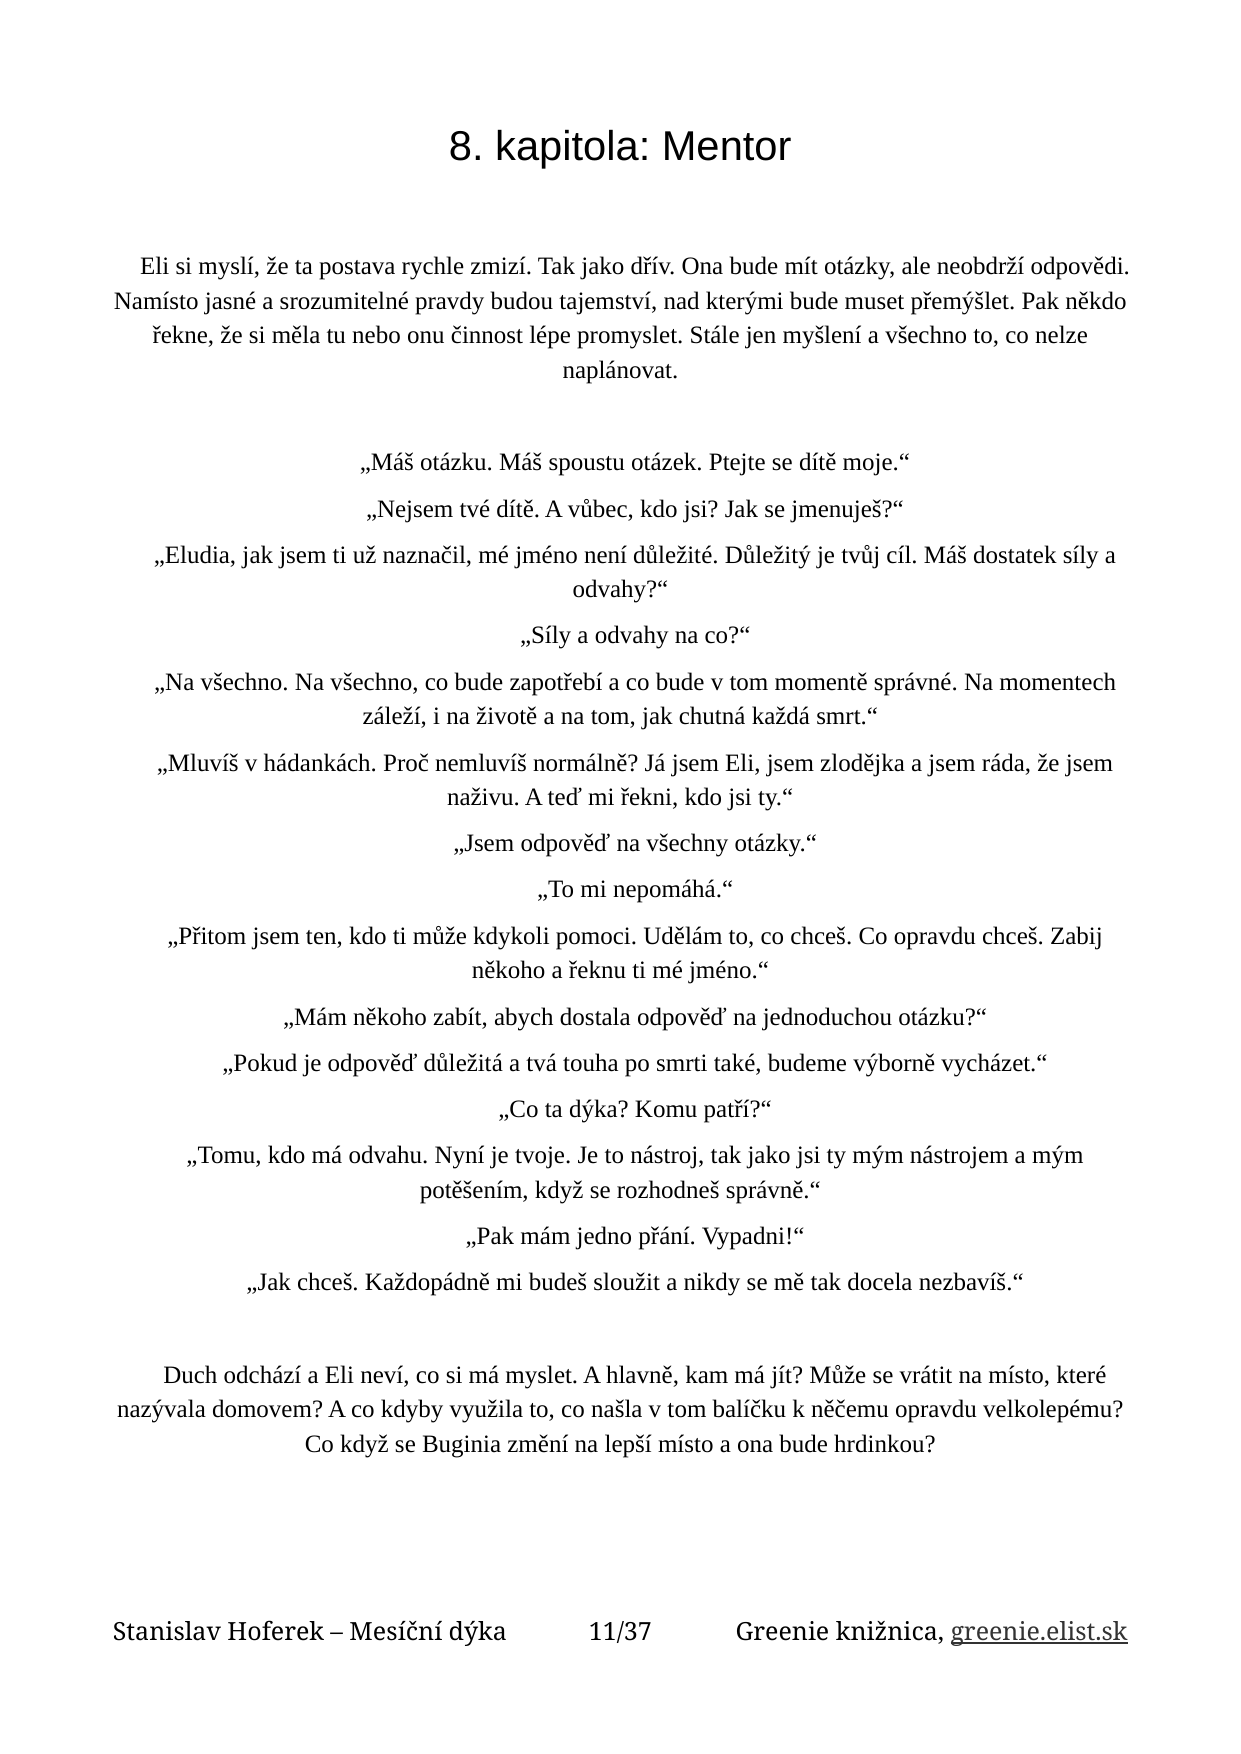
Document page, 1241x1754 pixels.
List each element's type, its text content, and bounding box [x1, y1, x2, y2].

text „Jak chceš. Každopádně mi budeš sloužit a nikdy se mě tak docela nezbavíš.“ [106, 1267, 1134, 1296]
text „Máš otázku. Máš spoustu otázek. Ptejte se dítě moje.“ [106, 447, 1134, 476]
text „Mám někoho zabít, abych dostala odpověď na jednoduchou otázku?“ [106, 1002, 1134, 1030]
text „Co ta dýka? Komu patří?“ [106, 1094, 1134, 1123]
subtitle 8. kapitola: Mentor [106, 121, 1134, 169]
text „Jsem odpověď na všechny otázky.“ [106, 828, 1134, 857]
text „Síly a odvahy na co?“ [106, 621, 1134, 649]
text „Přitom jsem ten, kdo ti může kdykoli pomoci. Udělám to, co chceš. Co opravdu chceš. Zabij někoho a řeknu ti mé jméno.“ [106, 921, 1134, 984]
text Duch odchází a Eli neví, co si má myslet. A hlavně, kam má jít? Může se vrátit na místo, které nazývala domovem? A co kdyby využila to, co našla v tom balíčku k něčemu opravdu velkolepému? Co když se Buginia změní na lepší místo a ona bude hrdinkou? [106, 1360, 1134, 1457]
text Eli si myslí, že ta postava rychle zmizí. Tak jako dřív. Ona bude mít otázky, ale neobdrží odpovědi. Namísto jasné a srozumitelné pravdy budou tajemství, nad kterými bude muset přemýšlet. Pak někdo řekne, že si měla tu nebo onu činnost lépe promyslet. Stále jen myšlení a všechno to, co nelze naplánovat. [106, 251, 1134, 384]
text „Pak mám jedno přání. Vypadni!“ [106, 1221, 1134, 1250]
text „Tomu, kdo má odvahu. Nyní je tvoje. Je to nástroj, tak jako jsi ty mým nástrojem a mým potěšením, když se rozhodneš správně.“ [106, 1140, 1134, 1203]
text „Eludia, jak jsem ti už naznačil, mé jméno není důležité. Důležitý je tvůj cíl. Máš dostatek síly a odvahy?“ [106, 540, 1134, 603]
text „Pokud je odpověď důležitá a tvá touha po smrti také, budeme výborně vycházet.“ [106, 1048, 1134, 1077]
text „To mi nepomáhá.“ [106, 874, 1134, 903]
text „Nejsem tvé dítě. A vůbec, kdo jsi? Jak se jmenuješ?“ [106, 494, 1134, 522]
text „Mluvíš v hádankách. Proč nemluvíš normálně? Já jsem Eli, jsem zlodějka a jsem ráda, že jsem naživu. A teď mi řekni, kdo jsi ty.“ [106, 748, 1134, 811]
text „Na všechno. Na všechno, co bude zapotřebí a co bude v tom momentě správné. Na momentech záleží, i na životě a na tom, jak chutná každá smrt.“ [106, 667, 1134, 730]
